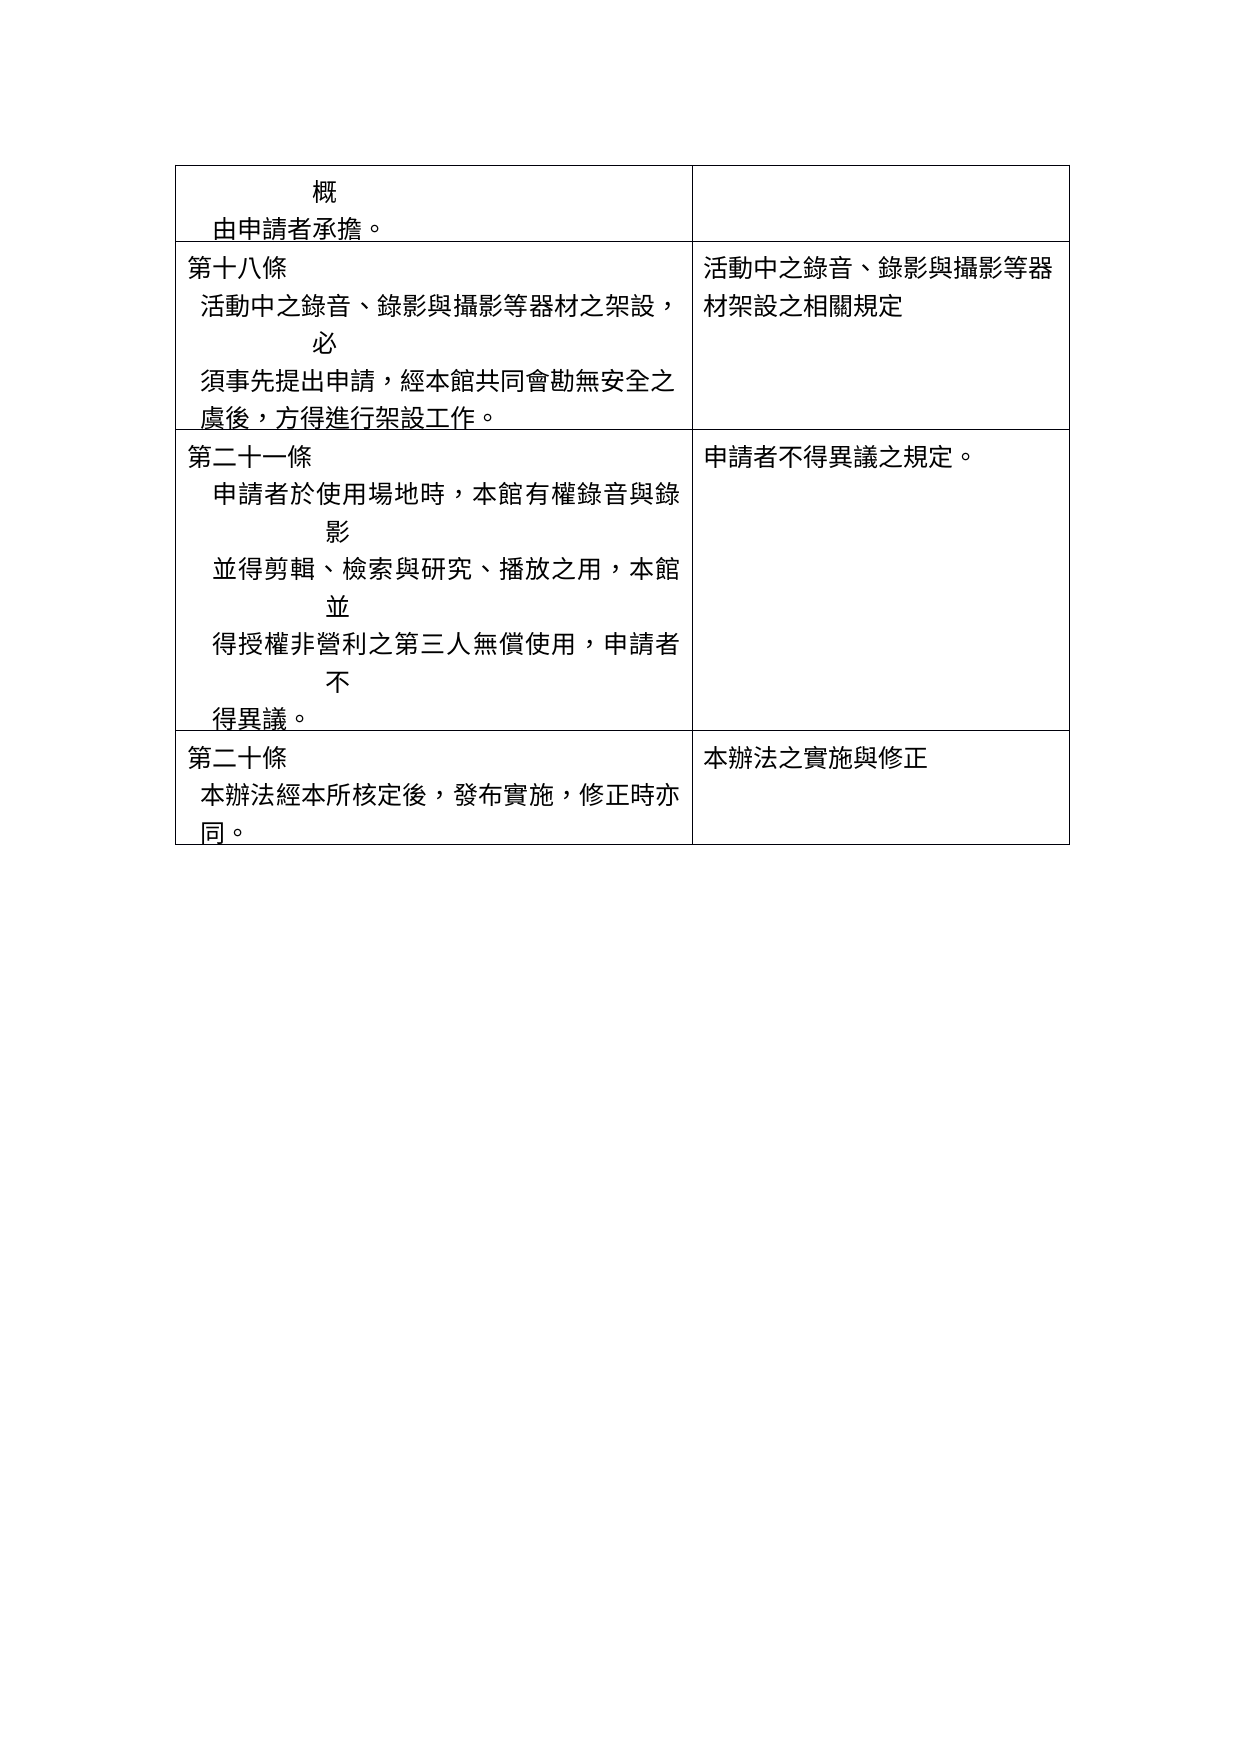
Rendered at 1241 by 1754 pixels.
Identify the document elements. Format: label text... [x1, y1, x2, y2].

table_cell 活動中之錄音、錄影與攝影等器材架設之相關規定 [693, 242, 1069, 429]
table_cell 第二十一條 申請者於使用場地時，本館有權錄音與錄影 並得剪輯、檢索與研究、播放之用，本館並 得授權非營利之第三人無償使用，申請者不 得異議。 [176, 430, 692, 730]
table_cell 第十八條 活動中之錄音、錄影與攝影等器材之架設，必 須事先提出申請，經本館共同會勘無安全之 虞後，方得進行架設工作。 [176, 242, 692, 429]
table_cell 本辦法之實施與修正 [693, 731, 1069, 844]
table_cell 第二十條 本辦法經本所核定後，發布實施，修正時亦同。 [176, 731, 692, 844]
table_cell 申請者不得異議之規定。 [693, 430, 1069, 730]
table_cell 概 由申請者承擔。 [176, 166, 692, 241]
table_cell [693, 166, 1069, 241]
